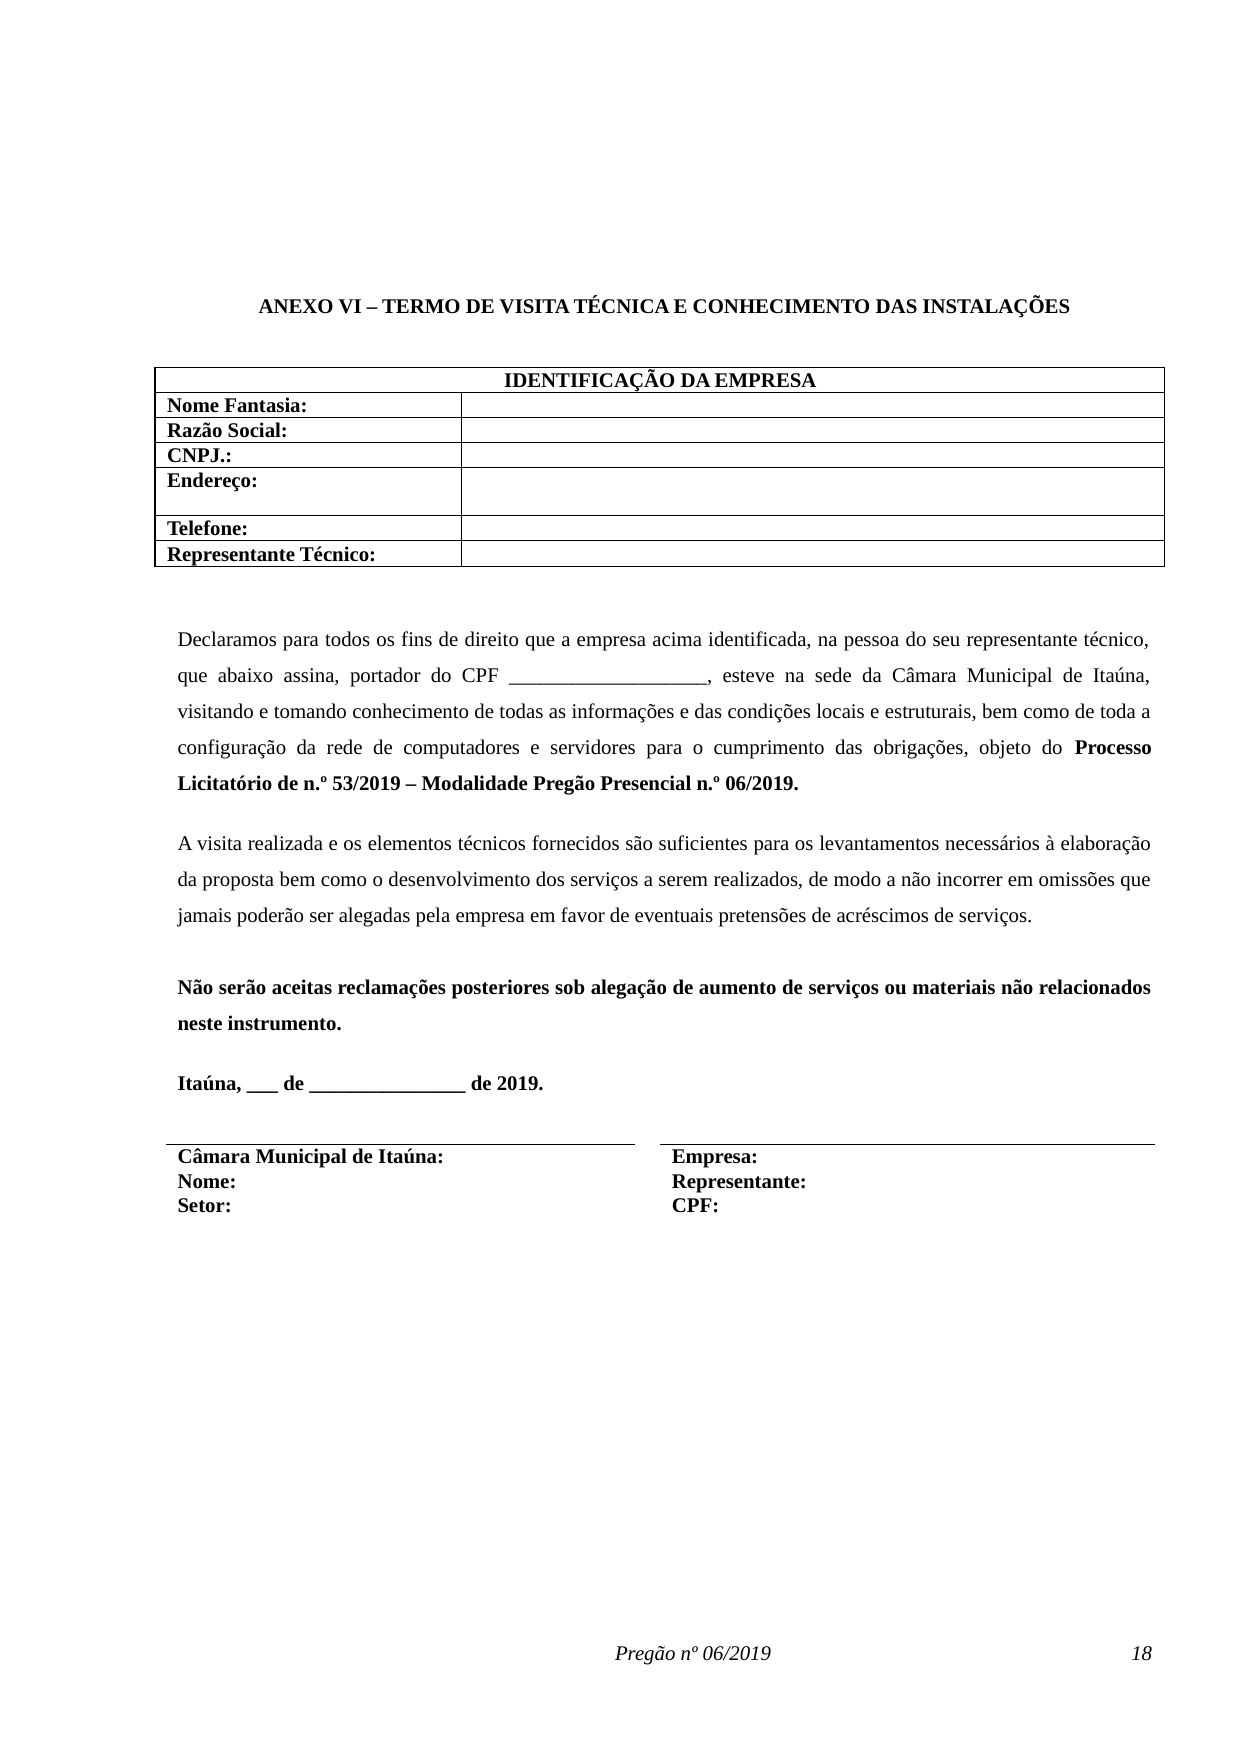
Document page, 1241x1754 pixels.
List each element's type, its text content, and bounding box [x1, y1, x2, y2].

table_cell Empresa: Representante: CPF: [660, 1145, 1155, 1217]
text Itaúna, ___ de _______________ de 2019. [177, 1071, 1152, 1095]
table_cell Representante Técnico: [156, 541, 461, 566]
table_cell [462, 541, 1164, 566]
text Declaramos para todos os fins de direito que a empresa acima identificada, na pessoa do seu representante técnico, que abaixo assina, portador do CPF ___________________, esteve na sede da Câmara Municipal de Itaúna, visitando e tomando conhecimento de todas as informações e das condições locais e estruturais, bem como de toda a configuração da rede de computadores e servidores para o cumprimento das obrigações, objeto do Processo Licitatório de n.º 53/2019 – Modalidade Pregão Presencial n.º 06/2019. [177, 627, 1152, 795]
table_header [166, 1119, 635, 1143]
table_header [635, 1119, 660, 1143]
text ANEXO VI – TERMO DE VISITA TÉCNICA E CONHECIMENTO DAS INSTALAÇÕES [177, 294, 1152, 318]
table_cell Endereço: [156, 468, 461, 515]
table_cell Câmara Municipal de Itaúna: Nome: Setor: [166, 1145, 635, 1217]
table_cell [462, 516, 1164, 540]
table_header IDENTIFICAÇÃO DA EMPRESA [156, 368, 1164, 392]
table_cell [635, 1144, 660, 1217]
text Não serão aceitas reclamações posteriores sob alegação de aumento de serviços ou materiais não relacionados neste instrumento. [177, 975, 1152, 1035]
table_cell CNPJ.: [156, 443, 461, 467]
table_cell [462, 393, 1164, 417]
table_cell Razão Social: [156, 418, 461, 442]
table_cell [462, 418, 1164, 442]
table_cell [462, 443, 1164, 467]
table_cell Nome Fantasia: [156, 393, 461, 417]
text A visita realizada e os elementos técnicos fornecidos são suficientes para os levantamentos necessários à elaboração da proposta bem como o desenvolvimento dos serviços a serem realizados, de modo a não incorrer em omissões que jamais poderão ser alegadas pela empresa em favor de eventuais pretensões de acréscimos de serviços. [177, 831, 1152, 927]
table_cell [462, 468, 1164, 515]
table_cell Telefone: [156, 516, 461, 540]
table_header [660, 1119, 1155, 1143]
